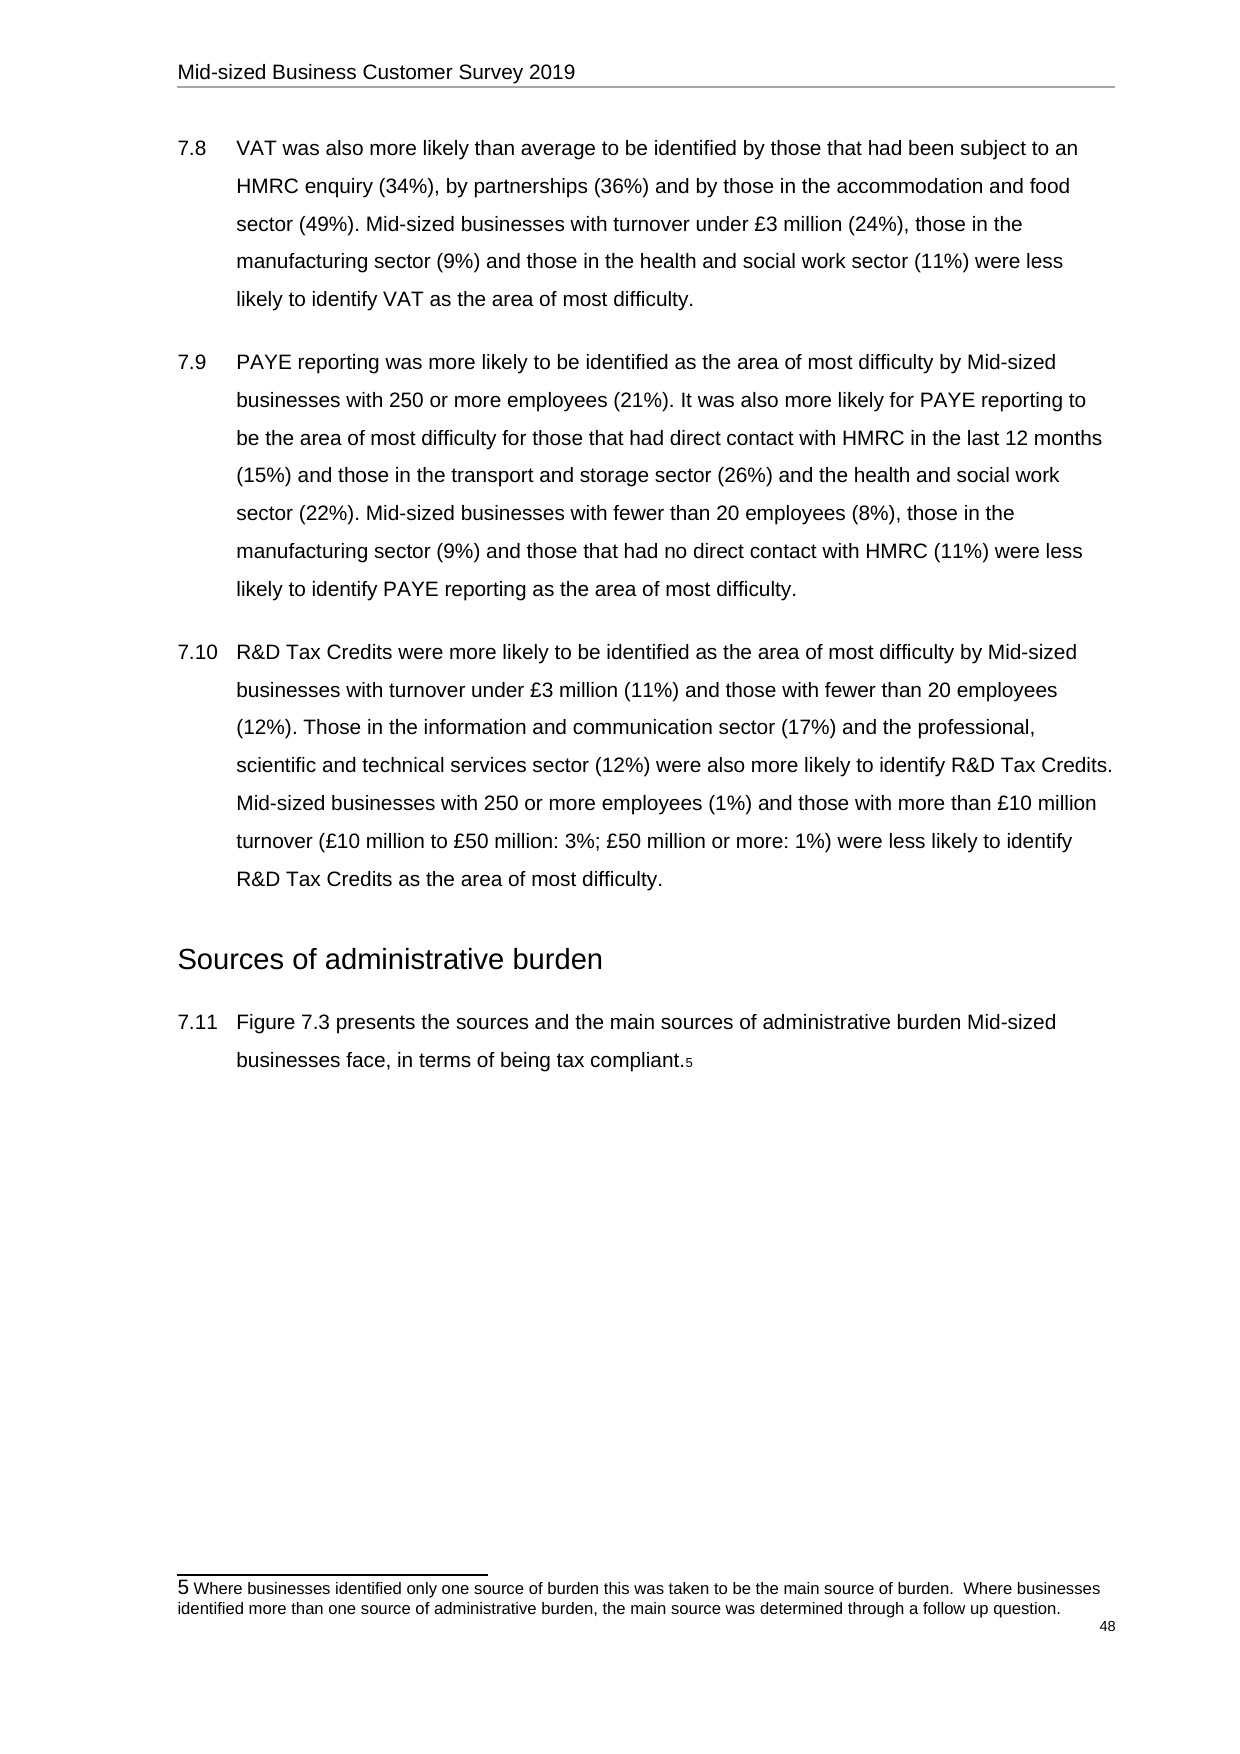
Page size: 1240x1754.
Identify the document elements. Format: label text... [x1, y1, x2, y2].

list R&D Tax Credits were more likely to be identified as the area of most difficulty by Mid-sized businesses with turnover under £3 million (11%) and those with fewer than 20 employees (12%). Those in the information and communication sector (17%) and the professional, scientific and technical services sector (12%) were also more likely to identify R&D Tax Credits. Mid-sized businesses with 250 or more employees (1%) and those with more than £10 million turnover (£10 million to £50 million: 3%; £50 million or more: 1%) were less likely to identify R&D Tax Credits as the area of most difficulty. [177, 639, 1115, 898]
subtitle Sources of administrative burden [177, 942, 1115, 985]
list Where businesses identified only one source of burden this was taken to be the main source of burden. Where businesses identified more than one source of administrative burden, the main source was determined through a follow up question. [177, 1575, 1115, 1618]
list VAT was also more likely than average to be identified by those that had been subject to an HMRC enquiry (34%), by partnerships (36%) and by those in the accommodation and food sector (49%). Mid-sized businesses with turnover under £3 million (24%), those in the manufacturing sector (9%) and those in the health and social work sector (11%) were less likely to identify VAT as the area of most difficulty. [177, 136, 1115, 319]
list Figure 7.3 presents the sources and the main sources of administrative burden Mid-sized businesses face, in terms of being tax compliant. [177, 1010, 1115, 1079]
list PAYE reporting was more likely to be identified as the area of most difficulty by Mid-sized businesses with 250 or more employees (21%). It was also more likely for PAYE reporting to be the area of most difficulty for those that had direct contact with HMRC in the last 12 months (15%) and those in the transport and storage sector (26%) and the health and social work sector (22%). Mid-sized businesses with fewer than 20 employees (8%), those in the manufacturing sector (9%) and those that had no direct contact with HMRC (11%) were less likely to identify PAYE reporting as the area of most difficulty. [177, 350, 1115, 608]
